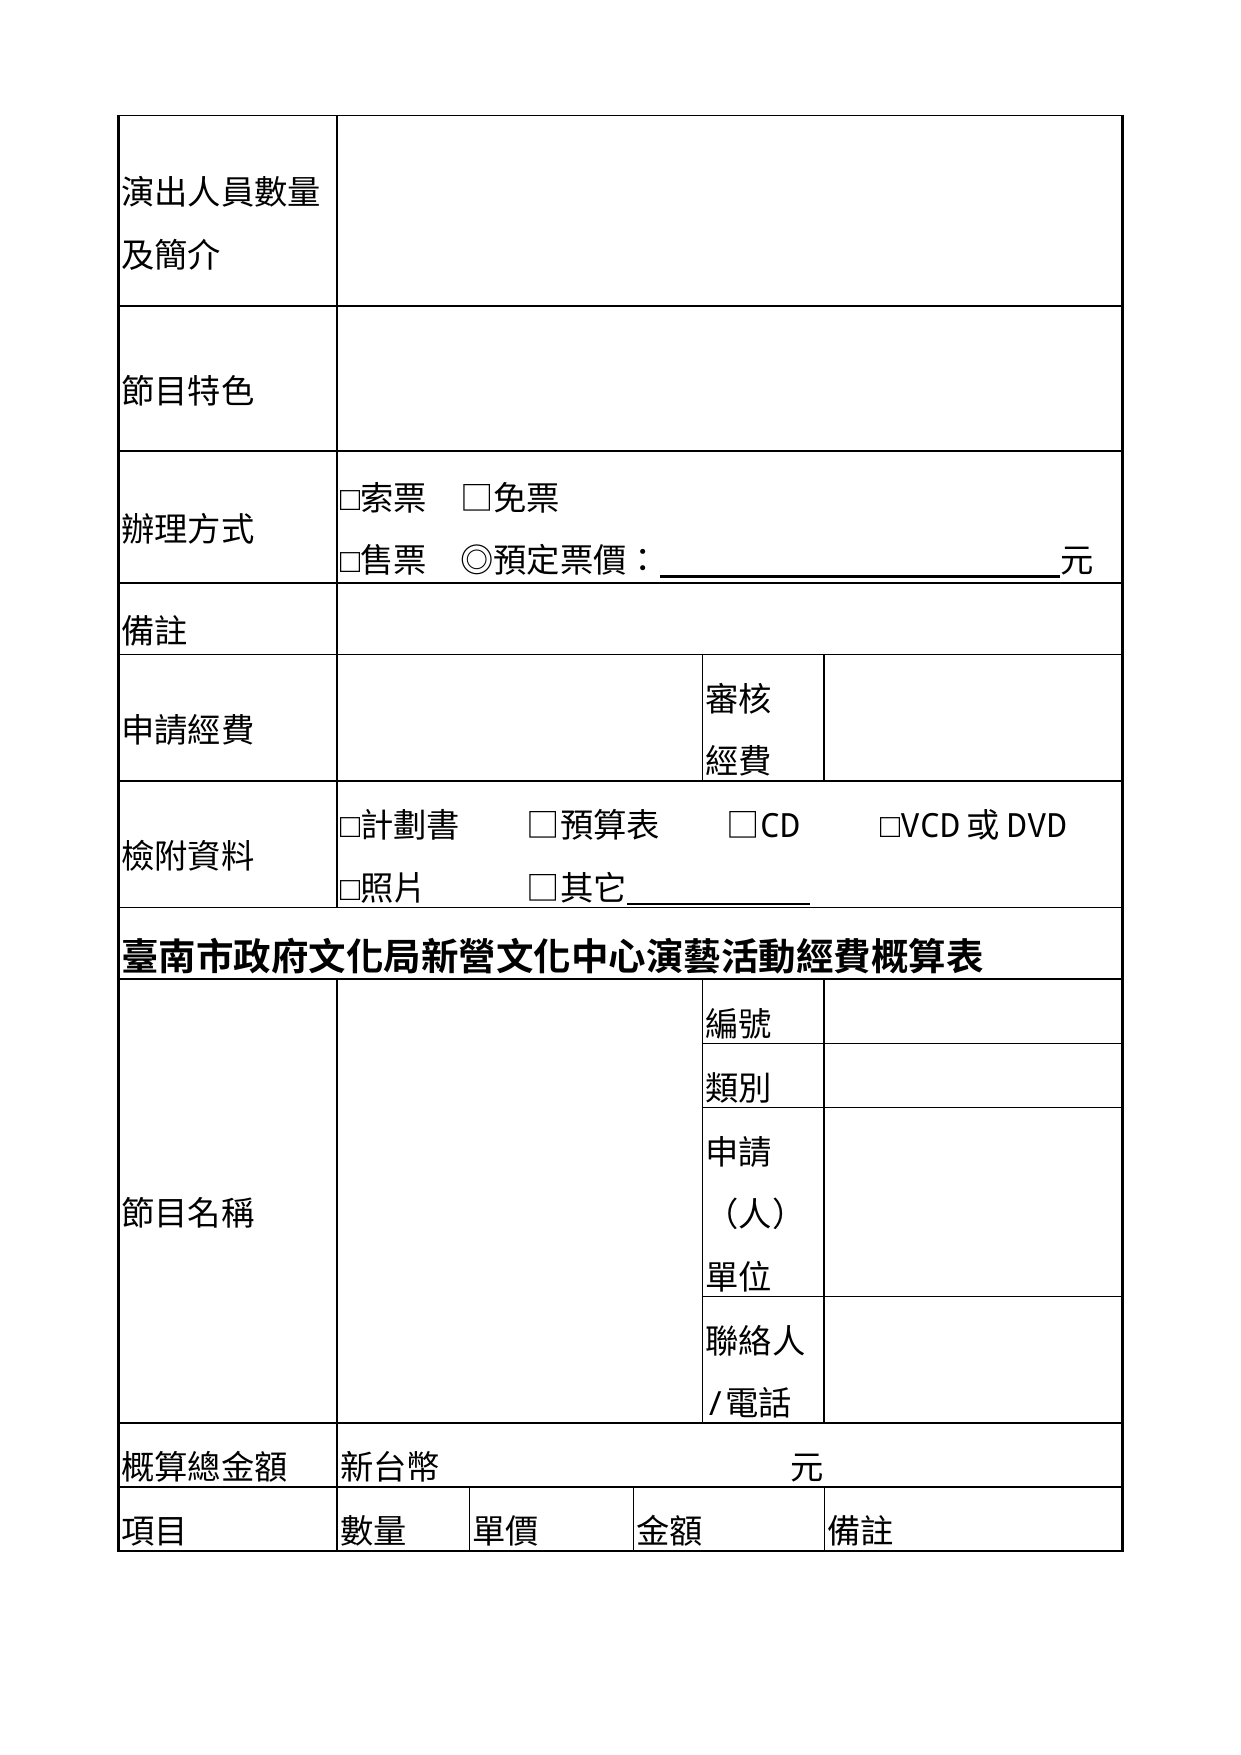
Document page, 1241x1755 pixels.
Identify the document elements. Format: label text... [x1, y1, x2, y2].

table_cell 項目 [120, 1488, 336, 1550]
table_cell 編號 [703, 980, 823, 1042]
table_cell 申請經費 [120, 655, 336, 780]
table_cell [825, 1108, 1121, 1296]
table_cell 單價 [470, 1488, 633, 1550]
table_cell 類別 [703, 1044, 823, 1106]
table_cell 金額 [634, 1488, 824, 1550]
table_cell 備註 [120, 584, 336, 653]
table_cell [825, 655, 1121, 780]
table_cell [825, 980, 1121, 1042]
table_cell 申請（人） 單位 [703, 1108, 823, 1296]
table_cell 節目特色 [120, 307, 336, 450]
table_cell 演出人員數量及簡介 [120, 116, 336, 305]
table_cell □計劃書 □預算表 □CD □VCD或DVD □照片 □其它 [338, 782, 1121, 907]
table_cell 數量 [338, 1488, 469, 1550]
table_cell [338, 980, 702, 1422]
table_cell 審核 經費 [703, 655, 823, 780]
table_cell [338, 116, 1121, 305]
table_cell 概算總金額 [120, 1424, 336, 1486]
table_cell [825, 1297, 1121, 1422]
table_cell [825, 1044, 1121, 1106]
table_cell □索票 □免票 □售票 ◎預定票價： 元 [338, 452, 1121, 582]
table_cell 辦理方式 [120, 452, 336, 582]
table_cell [338, 307, 1121, 450]
table_cell 節目名稱 [120, 980, 336, 1422]
table_cell 備註 [825, 1488, 1121, 1550]
table_cell 聯絡人/電話 [703, 1297, 823, 1422]
table_cell 臺南市政府文化局新營文化中心演藝活動經費概算表 [120, 908, 1121, 978]
table_cell [338, 655, 702, 780]
table_cell 檢附資料 [120, 782, 336, 907]
table_cell [338, 584, 1121, 653]
table_cell 新台幣 元 [338, 1424, 1121, 1486]
